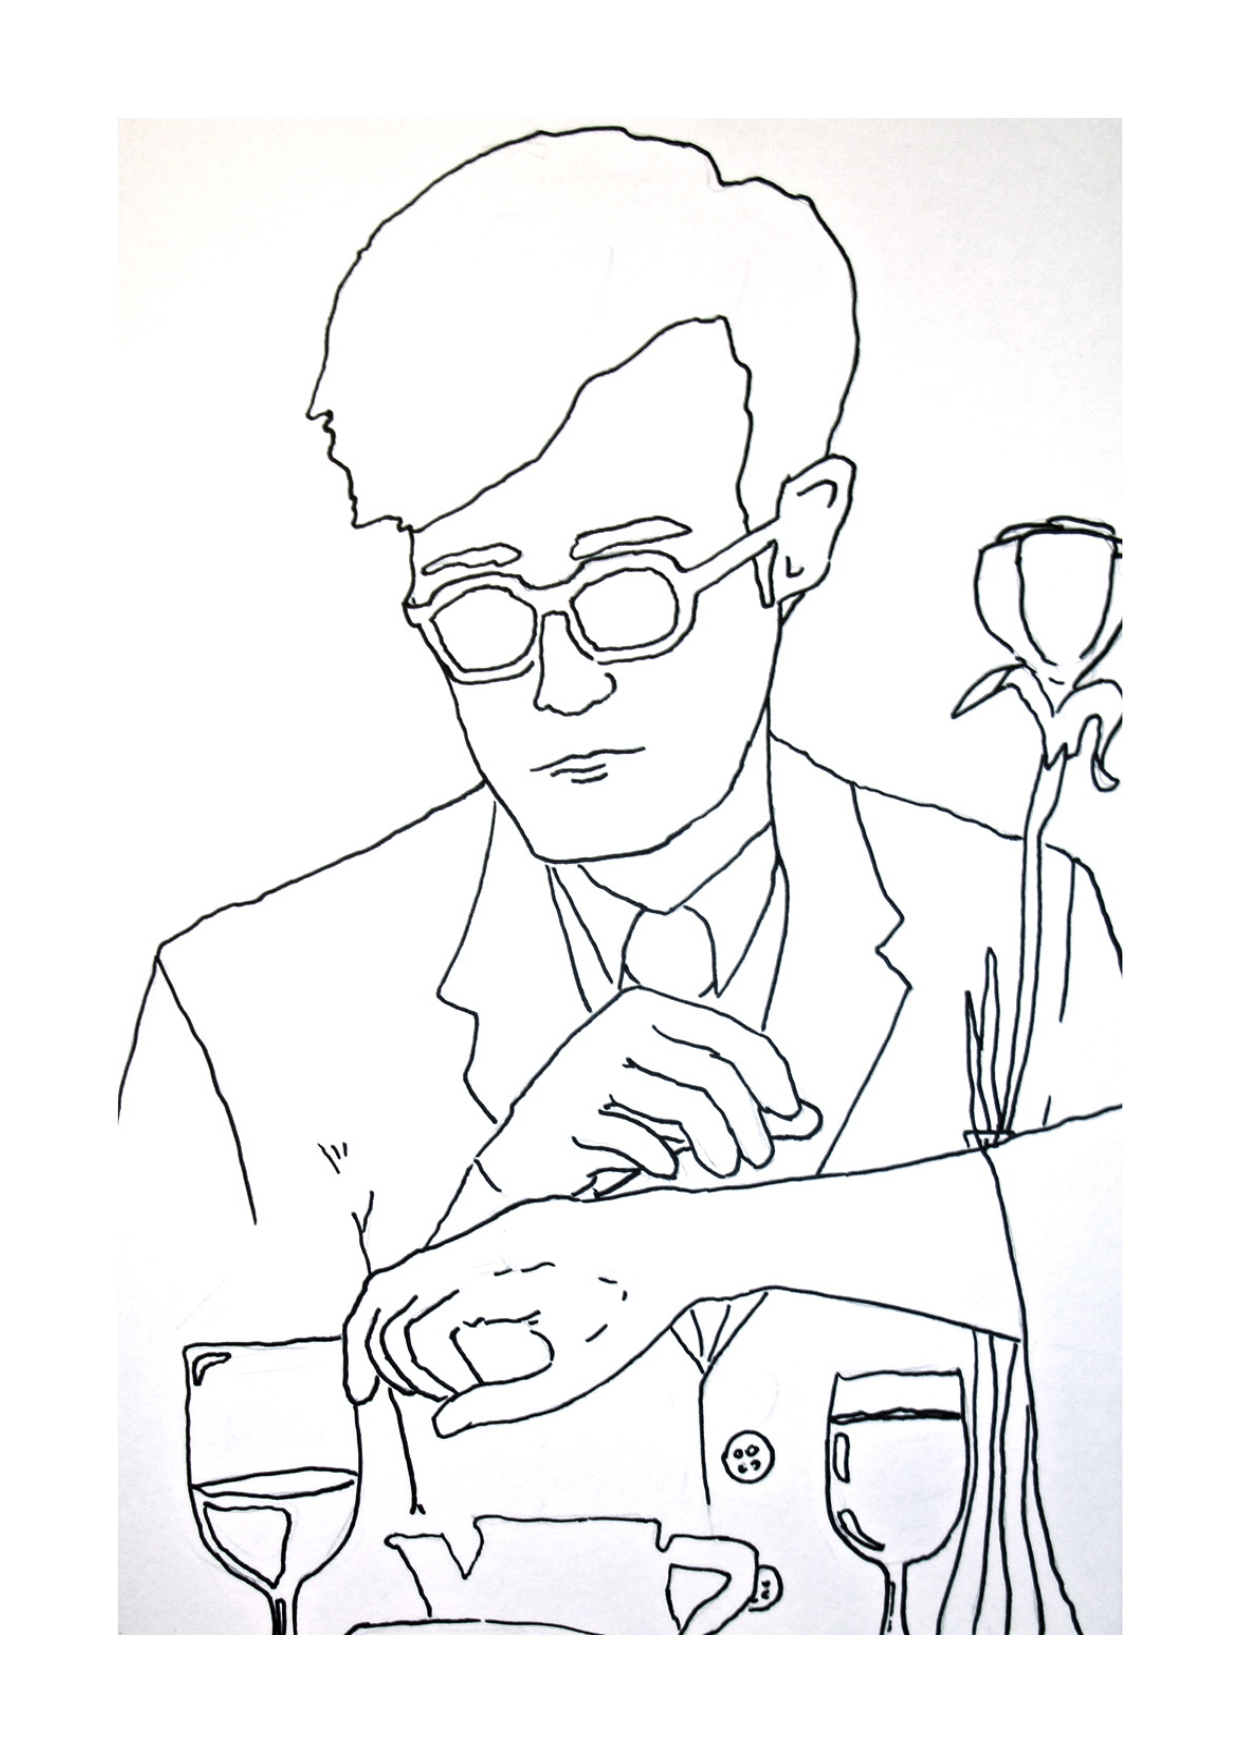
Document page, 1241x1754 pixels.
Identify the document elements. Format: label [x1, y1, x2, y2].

picture [117, 118, 1123, 1635]
